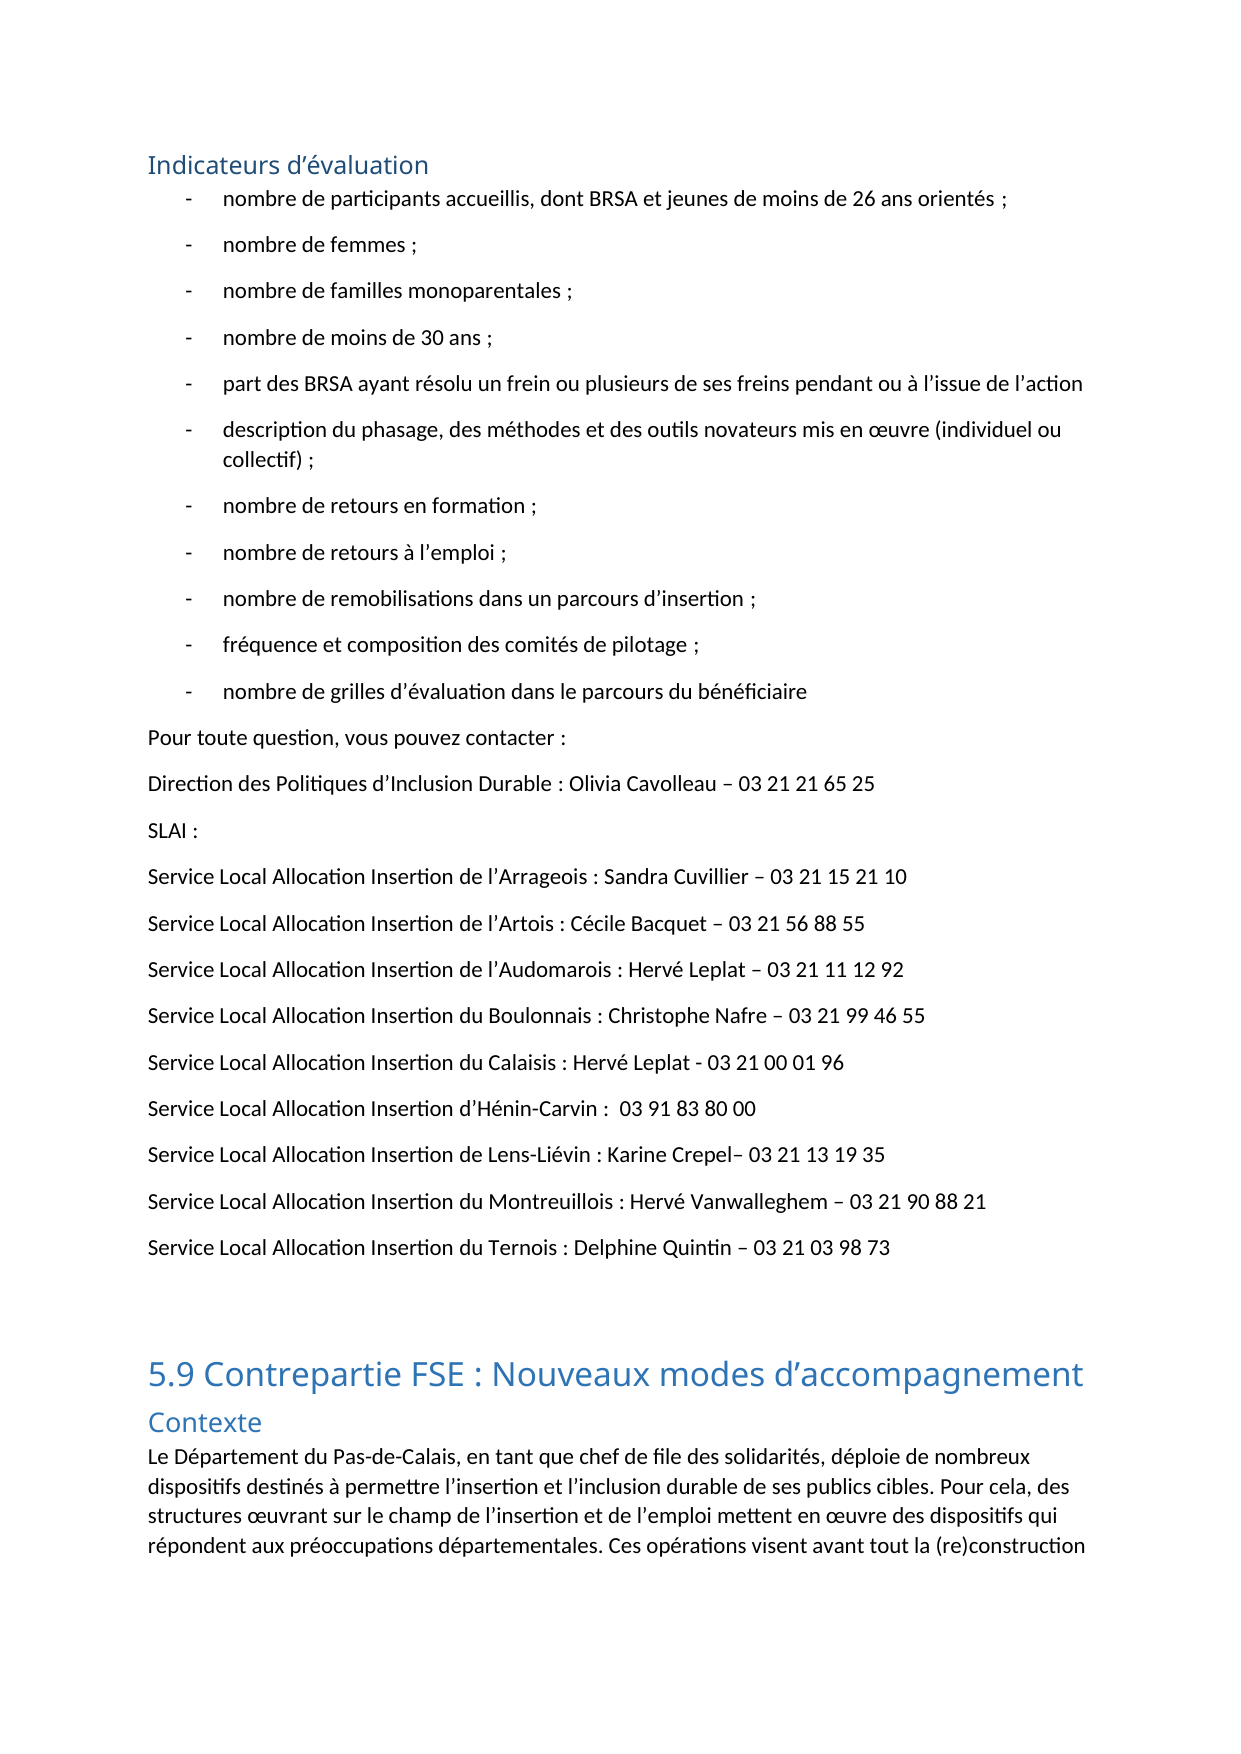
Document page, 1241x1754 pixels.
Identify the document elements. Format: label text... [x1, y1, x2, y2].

text Service Local Allocation Insertion d’Hénin-Carvin : 03 91 83 80 00 [148, 1094, 1093, 1122]
subtitle 5.9 Contrepartie FSE : Nouveaux modes d’accompagnement [148, 1351, 1093, 1396]
text Service Local Allocation Insertion de l’Artois : Cécile Bacquet – 03 21 56 88 55 [148, 909, 1093, 937]
list nombre de moins de 30 ans ; [185, 323, 1093, 351]
list fréquence et composition des comités de pilotage ; [185, 631, 1093, 658]
text SLAI : [148, 816, 1093, 844]
text Service Local Allocation Insertion du Ternois : Delphine Quintin – 03 21 03 98 73 [148, 1233, 1093, 1261]
text Service Local Allocation Insertion du Boulonnais : Christophe Nafre – 03 21 99 46 55 [148, 1001, 1093, 1029]
text Service Local Allocation Insertion du Calaisis : Hervé Leplat - 03 21 00 01 96 [148, 1048, 1093, 1076]
text Service Local Allocation Insertion du Montreuillois : Hervé Vanwalleghem – 03 21 90 88 21 [148, 1187, 1093, 1215]
text Le Département du Pas-de-Calais, en tant que chef de file des solidarités, déploie de nombreux dispositifs destinés à permettre l’insertion et l’inclusion durable de ses publics cibles. Pour cela, des structures œuvrant sur le champ de l’insertion et de l’emploi mettent en œuvre des dispositifs qui répondent aux préoccupations départementales. Ces opérations visent avant tout la (re)construction [148, 1442, 1093, 1559]
list nombre de familles monoparentales ; [185, 276, 1093, 304]
text Pour toute question, vous pouvez contacter : [148, 723, 1093, 751]
list part des BRSA ayant résolu un frein ou plusieurs de ses freins pendant ou à l’issue de l’action [185, 369, 1093, 397]
text Service Local Allocation Insertion de Lens-Liévin : Karine Crepel– 03 21 13 19 35 [148, 1140, 1093, 1168]
list nombre de retours à l’emploi ; [185, 538, 1093, 566]
text Direction des Politiques d’Inclusion Durable : Olivia Cavolleau – 03 21 21 65 25 [148, 769, 1093, 798]
list nombre de remobilisations dans un parcours d’insertion ; [185, 584, 1093, 612]
list description du phasage, des méthodes et des outils novateurs mis en œuvre (individuel ou collectif) ; [185, 415, 1093, 473]
list nombre de grilles d’évaluation dans le parcours du bénéficiaire [185, 677, 1093, 705]
list nombre de retours en formation ; [185, 491, 1093, 519]
subtitle Contexte [148, 1403, 1093, 1440]
text Service Local Allocation Insertion de l’Audomarois : Hervé Leplat – 03 21 11 12 92 [148, 955, 1093, 983]
text Service Local Allocation Insertion de l’Arrageois : Sandra Cuvillier – 03 21 15 21 10 [148, 862, 1093, 890]
list nombre de participants accueillis, dont BRSA et jeunes de moins de 26 ans orientés ; [185, 184, 1093, 212]
list nombre de femmes ; [185, 230, 1093, 258]
subtitle Indicateurs d’évaluation [148, 148, 1093, 182]
